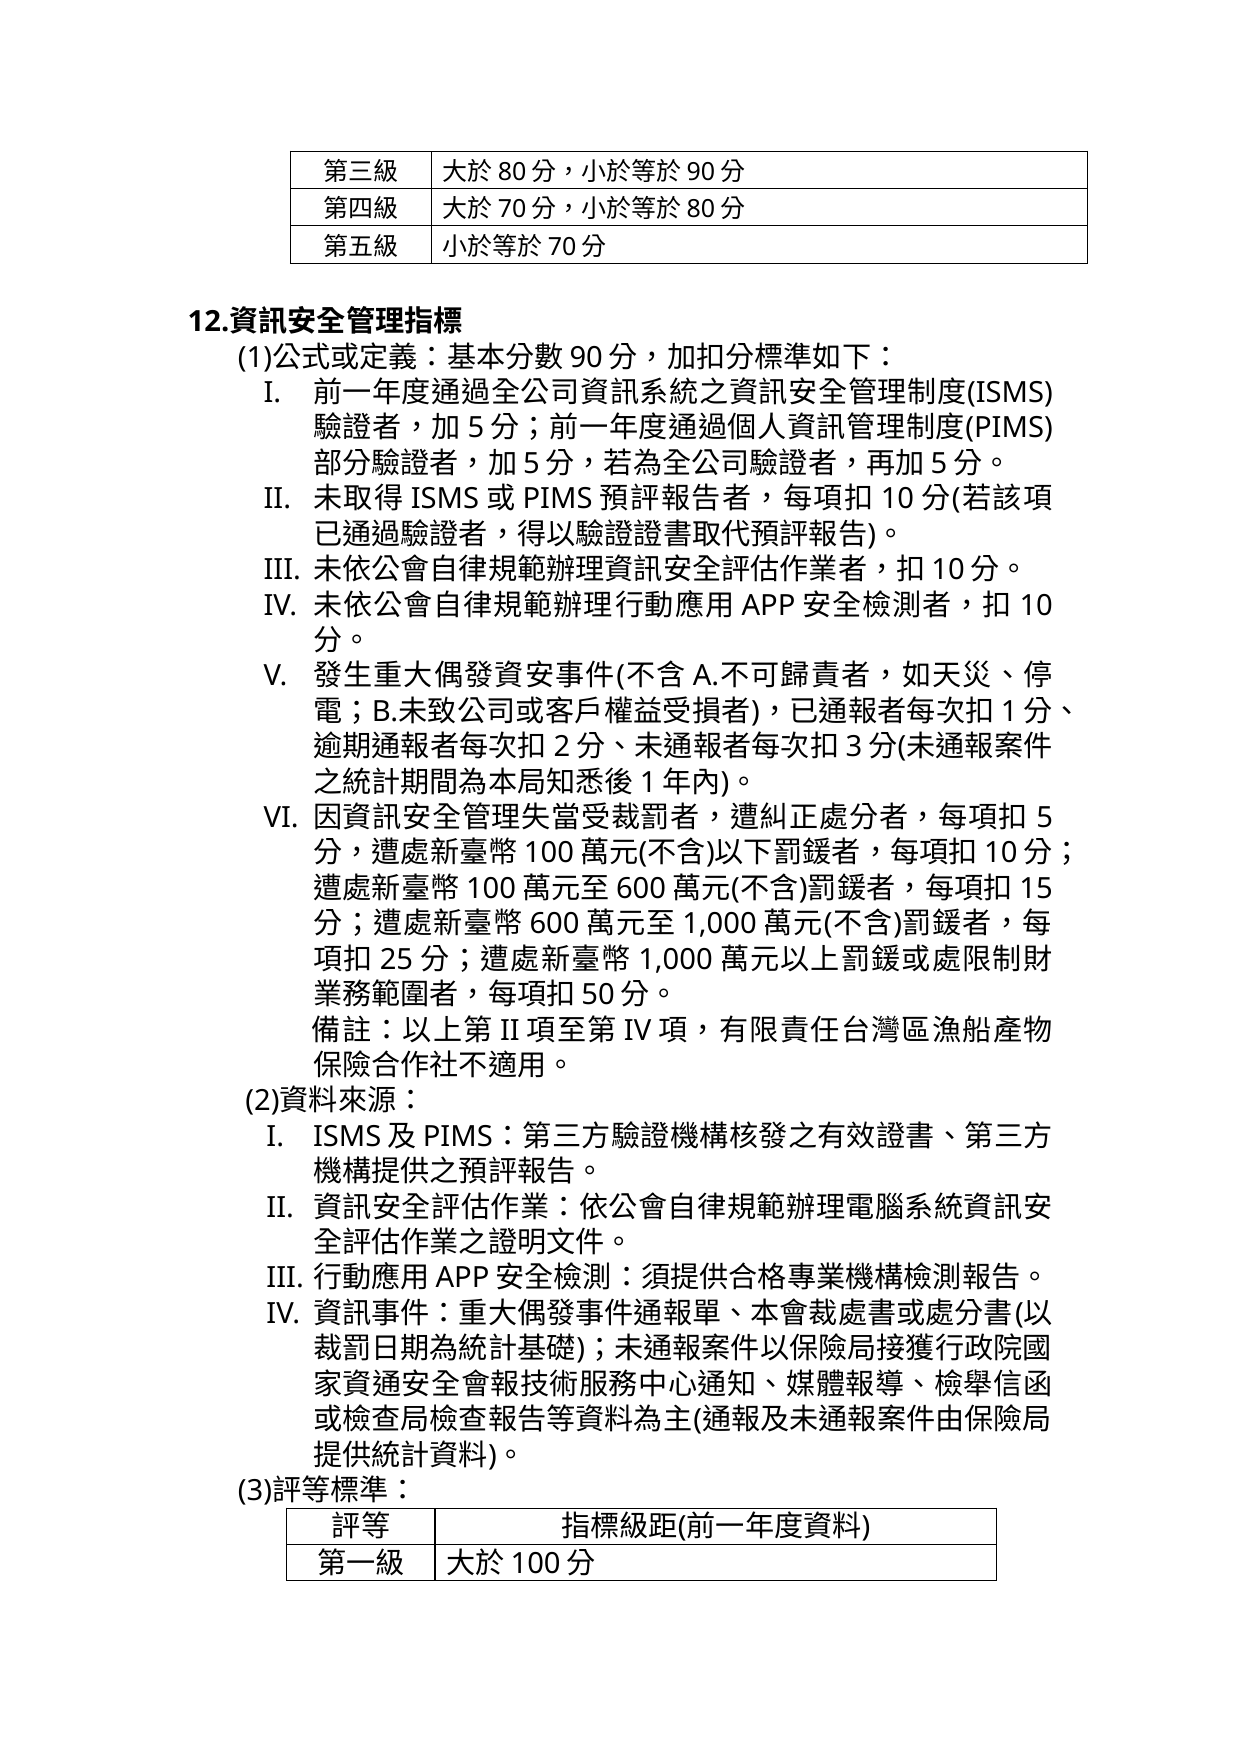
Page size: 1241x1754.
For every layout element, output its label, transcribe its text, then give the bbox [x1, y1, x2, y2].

table_cell 大於70分，小於等於80分 [432, 189, 1087, 225]
list 發生重大偶發資安事件(不含A.不可歸責者，如天災、停電；B.未致公司或客戶權益受損者)，已通報者每次扣1分、逾期通報者每次扣2分、未通報者每次扣3分(未通報案件之統計期間為本局知悉後1年內)。 [263, 657, 1053, 799]
list 未依公會自律規範辦理行動應用APP安全檢測者，扣10分。 [263, 587, 1053, 657]
table_cell 大於80分，小於等於90分 [432, 152, 1087, 188]
text 12.資訊安全管理指標 [187, 303, 1053, 339]
list (2)資料來源： [238, 1082, 1053, 1118]
list 行動應用APP安全檢測：須提供合格專業機構檢測報告。 [266, 1259, 1053, 1295]
list 未取得ISMS或PIMS預評報告者，每項扣10分(若該項已通過驗證者，得以驗證證書取代預評報告)。 [263, 480, 1053, 551]
table_cell 第三級 [291, 152, 431, 188]
list ISMS及PIMS：第三方驗證機構核發之有效證書、第三方機構提供之預評報告。 [266, 1118, 1053, 1189]
table_header 評等 [287, 1509, 434, 1544]
list (1)公式或定義：基本分數90分，加扣分標準如下： [238, 339, 1053, 374]
list (3)評等標準： [238, 1472, 1053, 1507]
list 未依公會自律規範辦理資訊安全評估作業者，扣10分。 [263, 551, 1053, 587]
text 備註：以上第II項至第IV項，有限責任台灣區漁船產物保險合作社不適用。 [311, 1012, 1053, 1082]
list 因資訊安全管理失當受裁罰者，遭糾正處分者，每項扣5分，遭處新臺幣100萬元(不含)以下罰鍰者，每項扣10分；遭處新臺幣100萬元至600萬元(不含)罰鍰者，每項扣15分；遭處新臺幣600萬元至1,000萬元(不含)罰鍰者，每項扣25分；遭處新臺幣1,000萬元以上罰鍰或處限制財業務範圍者，每項扣50分。 [263, 799, 1053, 1012]
table_cell 大於100分 [436, 1545, 996, 1580]
table_header 指標級距(前一年度資料) [436, 1509, 996, 1544]
list 資訊事件：重大偶發事件通報單、本會裁處書或處分書(以裁罰日期為統計基礎)；未通報案件以保險局接獲行政院國家資通安全會報技術服務中心通知、媒體報導、檢舉信函或檢查局檢查報告等資料為主(通報及未通報案件由保險局提供統計資料)。 [266, 1295, 1053, 1472]
list 前一年度通過全公司資訊系統之資訊安全管理制度(ISMS)驗證者，加5分；前一年度通過個人資訊管理制度(PIMS)部分驗證者，加5分，若為全公司驗證者，再加5分。 [263, 374, 1053, 480]
table_cell 第四級 [291, 189, 431, 225]
table_cell 第一級 [287, 1545, 434, 1580]
list 資訊安全評估作業：依公會自律規範辦理電腦系統資訊安全評估作業之證明文件。 [266, 1189, 1053, 1259]
table_cell 小於等於70分 [432, 226, 1087, 262]
table_cell 第五級 [291, 226, 431, 262]
